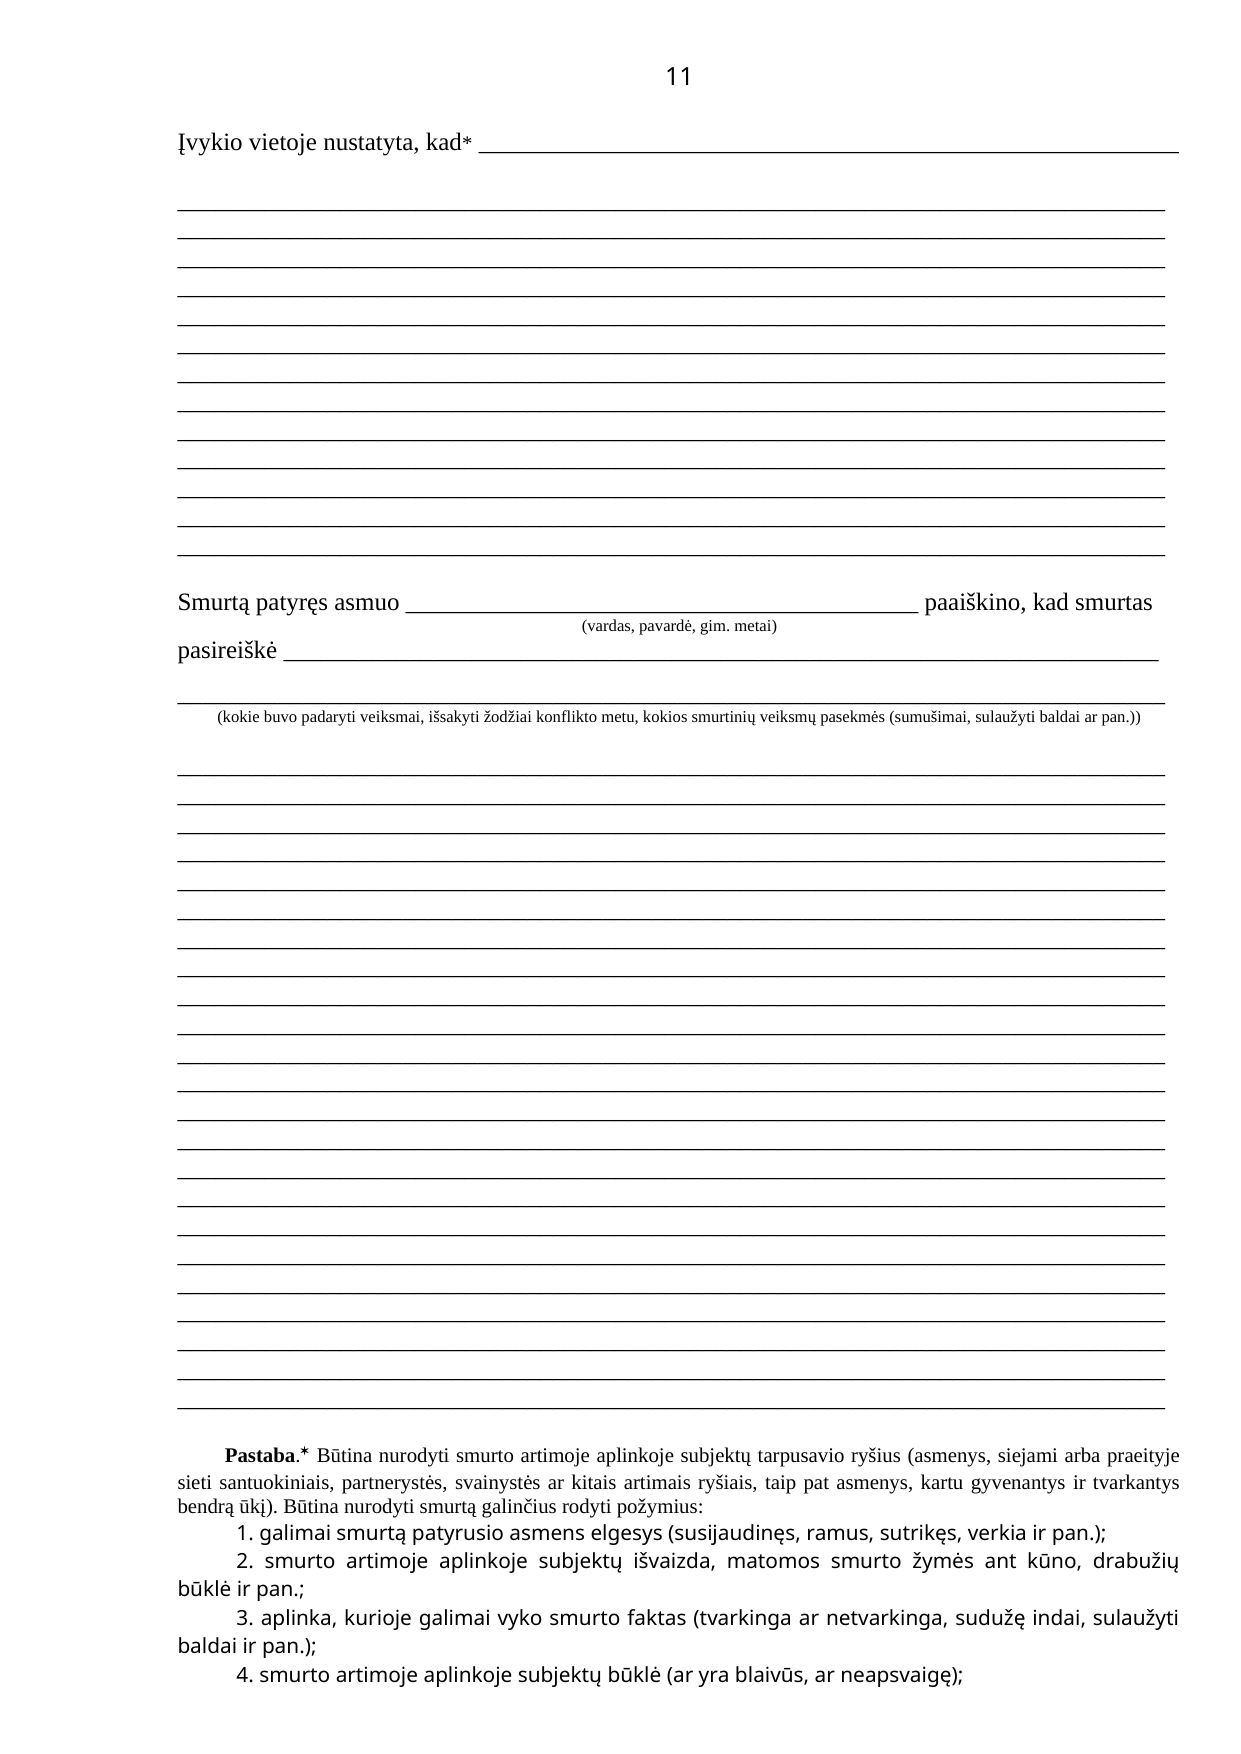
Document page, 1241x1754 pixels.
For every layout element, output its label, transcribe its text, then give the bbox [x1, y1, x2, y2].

text _______________________________________________________________________________ [177, 213, 1181, 242]
text _______________________________________________________________________________ [177, 750, 1181, 779]
text _______________________________________________________________________________ [177, 1296, 1181, 1325]
text _______________________________________________________________________________ [177, 865, 1181, 894]
text _______________________________________________________________________________ [177, 923, 1181, 951]
text _______________________________________________________________________________ [177, 1268, 1181, 1296]
text _______________________________________________________________________________ [177, 357, 1181, 386]
text _______________________________________________________________________________ [177, 501, 1181, 530]
text _______________________________________________________________________________ [177, 1181, 1181, 1210]
text _______________________________________________________________________________ [177, 951, 1181, 980]
text _______________________________________________________________________________ [177, 894, 1181, 923]
text Įvykio vietoje nustatyta, kad* ________________________________________________________ [177, 127, 1181, 156]
text (vardas, pavardė, gim. metai) [177, 616, 1181, 635]
text _______________________________________________________________________________ [177, 1153, 1181, 1181]
text pasireiškė ______________________________________________________________________ [177, 635, 1181, 664]
text 4. smurto artimoje aplinkoje subjektų būklė (ar yra blaivūs, ar neapsvaigę); [177, 1660, 1181, 1688]
text _______________________________________________________________________________ [177, 1354, 1181, 1383]
text _______________________________________________________________________________ [177, 242, 1181, 271]
text _______________________________________________________________________________ [177, 415, 1181, 443]
text _______________________________________________________________________________ [177, 678, 1181, 707]
text _______________________________________________________________________________ [177, 300, 1181, 328]
text _______________________________________________________________________________ [177, 530, 1181, 558]
text _______________________________________________________________________________ [177, 836, 1181, 865]
text _______________________________________________________________________________ [177, 1038, 1181, 1066]
text 1. galimai smurtą patyrusio asmens elgesys (susijaudinęs, ramus, sutrikęs, verkia ir pan.); [177, 1518, 1181, 1546]
text _______________________________________________________________________________ [177, 386, 1181, 415]
text 2. smurto artimoje aplinkoje subjektų išvaizda, matomos smurto žymės ant kūno, drabužių būklė ir pan.; [177, 1546, 1181, 1603]
text _______________________________________________________________________________ [177, 1210, 1181, 1239]
text _______________________________________________________________________________ [177, 1009, 1181, 1038]
text Pastaba. Būtina nurodyti smurto artimoje aplinkoje subjektų tarpusavio ryšius (asmenys, siejami arba praeityje sieti santuokiniais, partnerystės, svainystės ar kitais artimais ryšiais, taip pat asmenys, kartu gyvenantys ir tvarkantys bendrą ūkį). Būtina nurodyti smurtą galinčius rodyti požymius: [177, 1436, 1181, 1518]
text _______________________________________________________________________________ [177, 1383, 1181, 1411]
text _______________________________________________________________________________ [177, 185, 1181, 213]
text _______________________________________________________________________________ [177, 1325, 1181, 1354]
text _______________________________________________________________________________ [177, 1124, 1181, 1153]
text _______________________________________________________________________________ [177, 1239, 1181, 1268]
text _______________________________________________________________________________ [177, 779, 1181, 808]
text _______________________________________________________________________________ [177, 1095, 1181, 1124]
text Smurtą patyręs asmuo _________________________________________ paaiškino, kad smurtas [177, 587, 1181, 616]
text 3. aplinka, kurioje galimai vyko smurto faktas (tvarkinga ar netvarkinga, sudužę indai, sulaužyti baldai ir pan.); [177, 1603, 1181, 1660]
text _______________________________________________________________________________ [177, 980, 1181, 1009]
text _______________________________________________________________________________ [177, 328, 1181, 357]
text _______________________________________________________________________________ [177, 472, 1181, 501]
text _______________________________________________________________________________ [177, 1066, 1181, 1095]
text (kokie buvo padaryti veiksmai, išsakyti žodžiai konflikto metu, kokios smurtinių veiksmų pasekmės (sumušimai, sulaužyti baldai ar pan.)) [177, 707, 1181, 726]
text _______________________________________________________________________________ [177, 443, 1181, 472]
text _______________________________________________________________________________ [177, 808, 1181, 836]
text _______________________________________________________________________________ [177, 271, 1181, 300]
